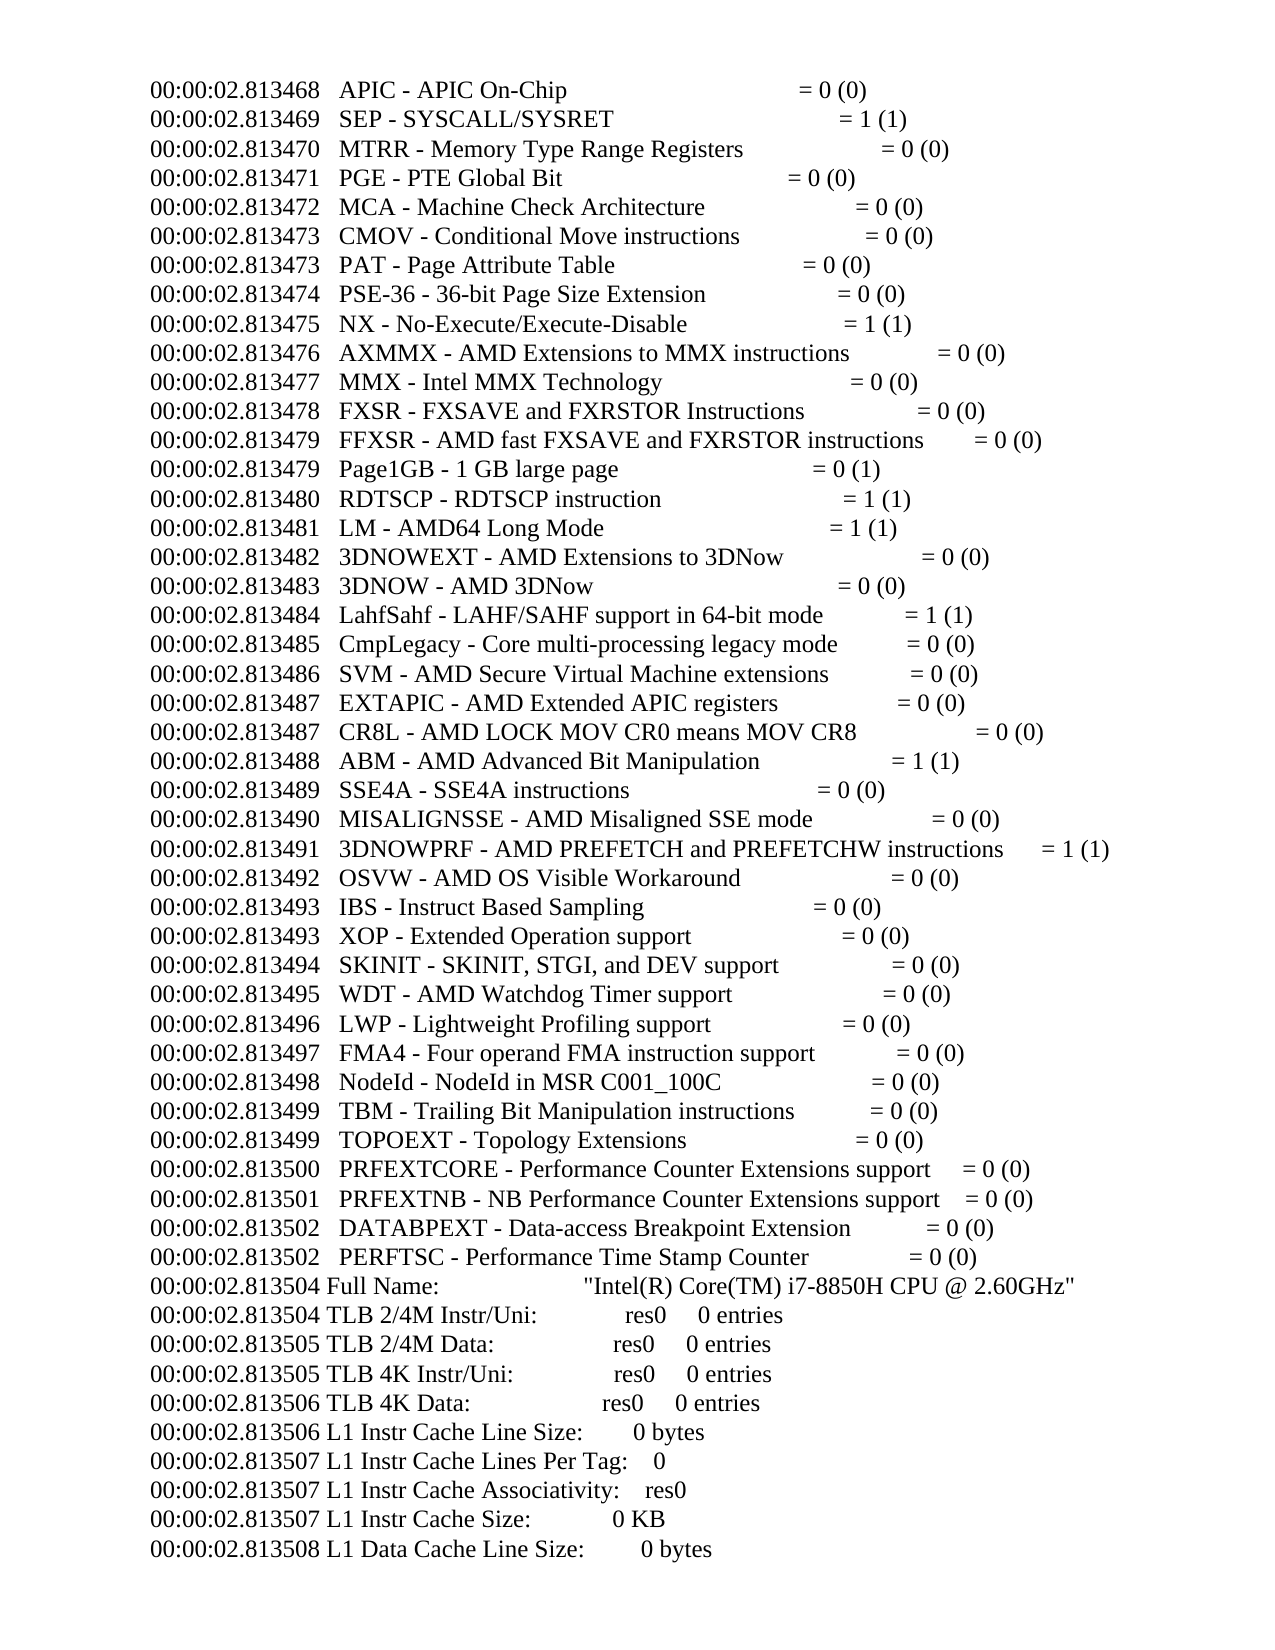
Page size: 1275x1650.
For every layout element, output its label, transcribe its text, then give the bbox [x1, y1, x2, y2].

text 00:00:02.813504 Full Name: "Intel(R) Core(TM) i7-8850H CPU @ 2.60GHz" [150, 1271, 1125, 1300]
text 00:00:02.813488 ABM - AMD Advanced Bit Manipulation = 1 (1) [150, 746, 1125, 775]
text 00:00:02.813492 OSVW - AMD OS Visible Workaround = 0 (0) [150, 862, 1125, 892]
text 00:00:02.813496 LWP - Lightweight Profiling support = 0 (0) [150, 1008, 1125, 1037]
text 00:00:02.813499 TOPOEXT - Topology Extensions = 0 (0) [150, 1125, 1125, 1154]
text 00:00:02.813474 PSE-36 - 36-bit Page Size Extension = 0 (0) [150, 279, 1125, 308]
text 00:00:02.813495 WDT - AMD Watchdog Timer support = 0 (0) [150, 979, 1125, 1008]
text 00:00:02.813473 CMOV - Conditional Move instructions = 0 (0) [150, 221, 1125, 250]
text 00:00:02.813501 PRFEXTNB - NB Performance Counter Extensions support = 0 (0) [150, 1183, 1125, 1212]
text 00:00:02.813473 PAT - Page Attribute Table = 0 (0) [150, 250, 1125, 279]
text 00:00:02.813476 AXMMX - AMD Extensions to MMX instructions = 0 (0) [150, 337, 1125, 367]
text 00:00:02.813494 SKINIT - SKINIT, STGI, and DEV support = 0 (0) [150, 950, 1125, 979]
text 00:00:02.813491 3DNOWPRF - AMD PREFETCH and PREFETCHW instructions = 1 (1) [150, 833, 1125, 862]
text 00:00:02.813506 TLB 4K Data: res0 0 entries [150, 1387, 1125, 1417]
text 00:00:02.813485 CmpLegacy - Core multi-processing legacy mode = 0 (0) [150, 629, 1125, 658]
text 00:00:02.813475 NX - No-Execute/Execute-Disable = 1 (1) [150, 308, 1125, 337]
text 00:00:02.813489 SSE4A - SSE4A instructions = 0 (0) [150, 775, 1125, 804]
text 00:00:02.813506 L1 Instr Cache Line Size: 0 bytes [150, 1417, 1125, 1446]
text 00:00:02.813472 MCA - Machine Check Architecture = 0 (0) [150, 192, 1125, 221]
text 00:00:02.813479 Page1GB - 1 GB large page = 0 (1) [150, 454, 1125, 483]
text 00:00:02.813504 TLB 2/4M Instr/Uni: res0 0 entries [150, 1300, 1125, 1329]
text 00:00:02.813493 XOP - Extended Operation support = 0 (0) [150, 921, 1125, 950]
text 00:00:02.813497 FMA4 - Four operand FMA instruction support = 0 (0) [150, 1037, 1125, 1067]
text 00:00:02.813480 RDTSCP - RDTSCP instruction = 1 (1) [150, 483, 1125, 512]
text 00:00:02.813478 FXSR - FXSAVE and FXRSTOR Instructions = 0 (0) [150, 396, 1125, 425]
text 00:00:02.813490 MISALIGNSSE - AMD Misaligned SSE mode = 0 (0) [150, 804, 1125, 833]
text 00:00:02.813505 TLB 4K Instr/Uni: res0 0 entries [150, 1358, 1125, 1387]
text 00:00:02.813469 SEP - SYSCALL/SYSRET = 1 (1) [150, 104, 1125, 133]
text 00:00:02.813508 L1 Data Cache Line Size: 0 bytes [150, 1533, 1125, 1562]
text 00:00:02.813471 PGE - PTE Global Bit = 0 (0) [150, 162, 1125, 192]
text 00:00:02.813507 L1 Instr Cache Lines Per Tag: 0 [150, 1446, 1125, 1475]
text 00:00:02.813487 CR8L - AMD LOCK MOV CR0 means MOV CR8 = 0 (0) [150, 717, 1125, 746]
text 00:00:02.813477 MMX - Intel MMX Technology = 0 (0) [150, 367, 1125, 396]
text 00:00:02.813470 MTRR - Memory Type Range Registers = 0 (0) [150, 133, 1125, 162]
text 00:00:02.813505 TLB 2/4M Data: res0 0 entries [150, 1329, 1125, 1358]
text 00:00:02.813486 SVM - AMD Secure Virtual Machine extensions = 0 (0) [150, 658, 1125, 687]
text 00:00:02.813502 PERFTSC - Performance Time Stamp Counter = 0 (0) [150, 1242, 1125, 1271]
text 00:00:02.813468 APIC - APIC On-Chip = 0 (0) [150, 75, 1125, 104]
text 00:00:02.813487 EXTAPIC - AMD Extended APIC registers = 0 (0) [150, 687, 1125, 717]
text 00:00:02.813502 DATABPEXT - Data-access Breakpoint Extension = 0 (0) [150, 1212, 1125, 1242]
text 00:00:02.813493 IBS - Instruct Based Sampling = 0 (0) [150, 892, 1125, 921]
text 00:00:02.813500 PRFEXTCORE - Performance Counter Extensions support = 0 (0) [150, 1154, 1125, 1183]
text 00:00:02.813498 NodeId - NodeId in MSR C001_100C = 0 (0) [150, 1067, 1125, 1096]
text 00:00:02.813507 L1 Instr Cache Associativity: res0 [150, 1475, 1125, 1504]
text 00:00:02.813499 TBM - Trailing Bit Manipulation instructions = 0 (0) [150, 1096, 1125, 1125]
text 00:00:02.813483 3DNOW - AMD 3DNow = 0 (0) [150, 571, 1125, 600]
text 00:00:02.813481 LM - AMD64 Long Mode = 1 (1) [150, 512, 1125, 542]
text 00:00:02.813479 FFXSR - AMD fast FXSAVE and FXRSTOR instructions = 0 (0) [150, 425, 1125, 454]
text 00:00:02.813482 3DNOWEXT - AMD Extensions to 3DNow = 0 (0) [150, 542, 1125, 571]
text 00:00:02.813507 L1 Instr Cache Size: 0 KB [150, 1504, 1125, 1533]
text 00:00:02.813484 LahfSahf - LAHF/SAHF support in 64-bit mode = 1 (1) [150, 600, 1125, 629]
